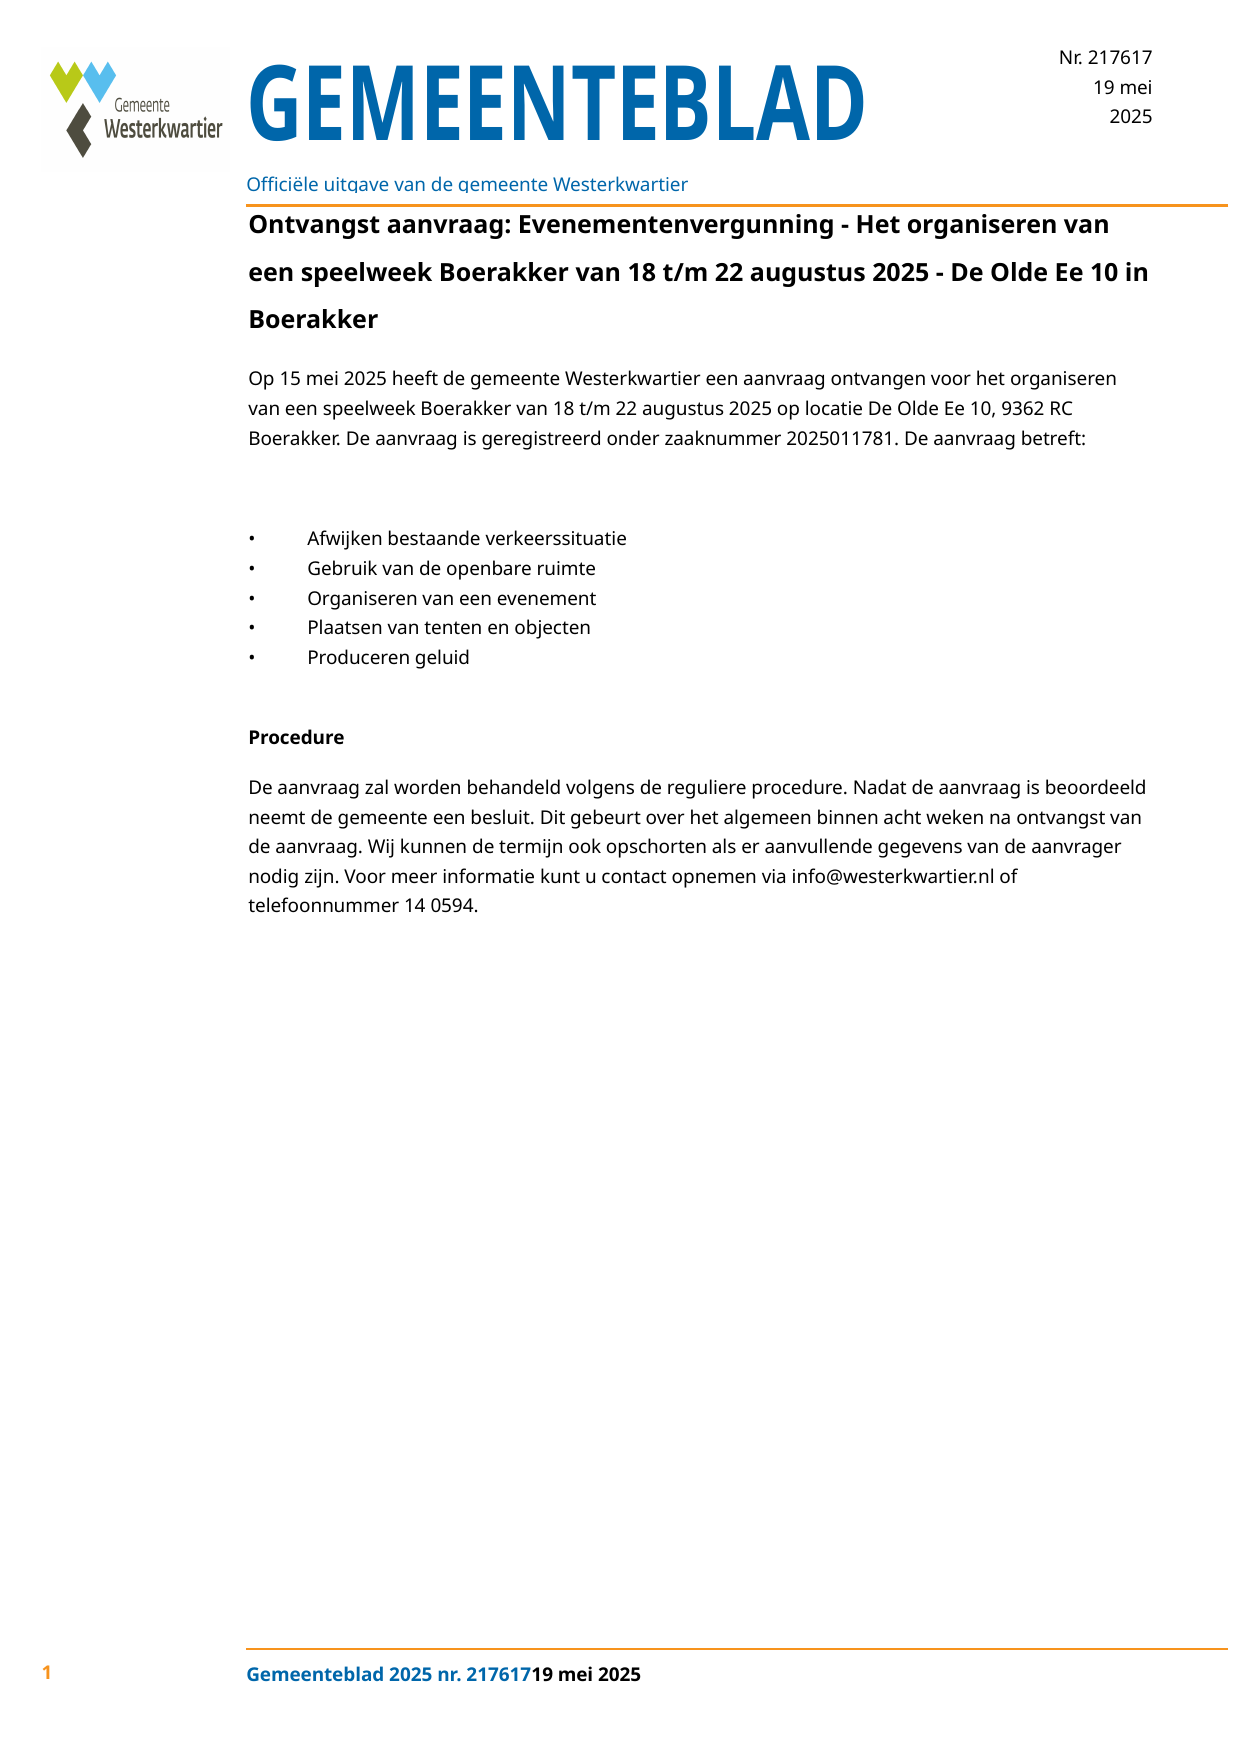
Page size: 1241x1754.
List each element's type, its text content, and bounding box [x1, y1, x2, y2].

text Procedure [248, 724, 1152, 749]
list Organiseren van een evenement [248, 585, 1152, 610]
text Ontvangst aanvraag: Evenementenvergunning - Het organiseren van een speelweek Boerakker van 18 t/m 22 augustus 2025 - De Olde Ee 10 in Boerakker [248, 207, 1152, 336]
list Plaatsen van tenten en objecten [248, 614, 1152, 640]
text De aanvraag zal worden behandeld volgens de reguliere procedure. Nadat de aanvraag is beoordeeld neemt de gemeente een besluit. Dit gebeurt over het algemeen binnen acht weken na ontvangst van de aanvraag. Wij kunnen de termijn ook opschorten als er aanvullende gegevens van de aanvrager nodig zijn. Voor meer informatie kunt u contact opnemen via info@westerkwartier.nl of telefoonnummer 14 0594. [248, 774, 1152, 918]
list Produceren geluid [248, 644, 1152, 669]
text Op 15 mei 2025 heeft de gemeente Westerkwartier een aanvraag ontvangen voor het organiseren van een speelweek Boerakker van 18 t/m 22 augustus 2025 op locatie De Olde Ee 10, 9362 RC Boerakker. De aanvraag is geregistreerd onder zaaknummer 2025011781. De aanvraag betreft: [248, 366, 1152, 450]
list Afwijken bestaande verkeerssituatie [248, 526, 1152, 551]
picture [41, 47, 231, 172]
list Gebruik van de openbare ruimte [248, 555, 1152, 581]
